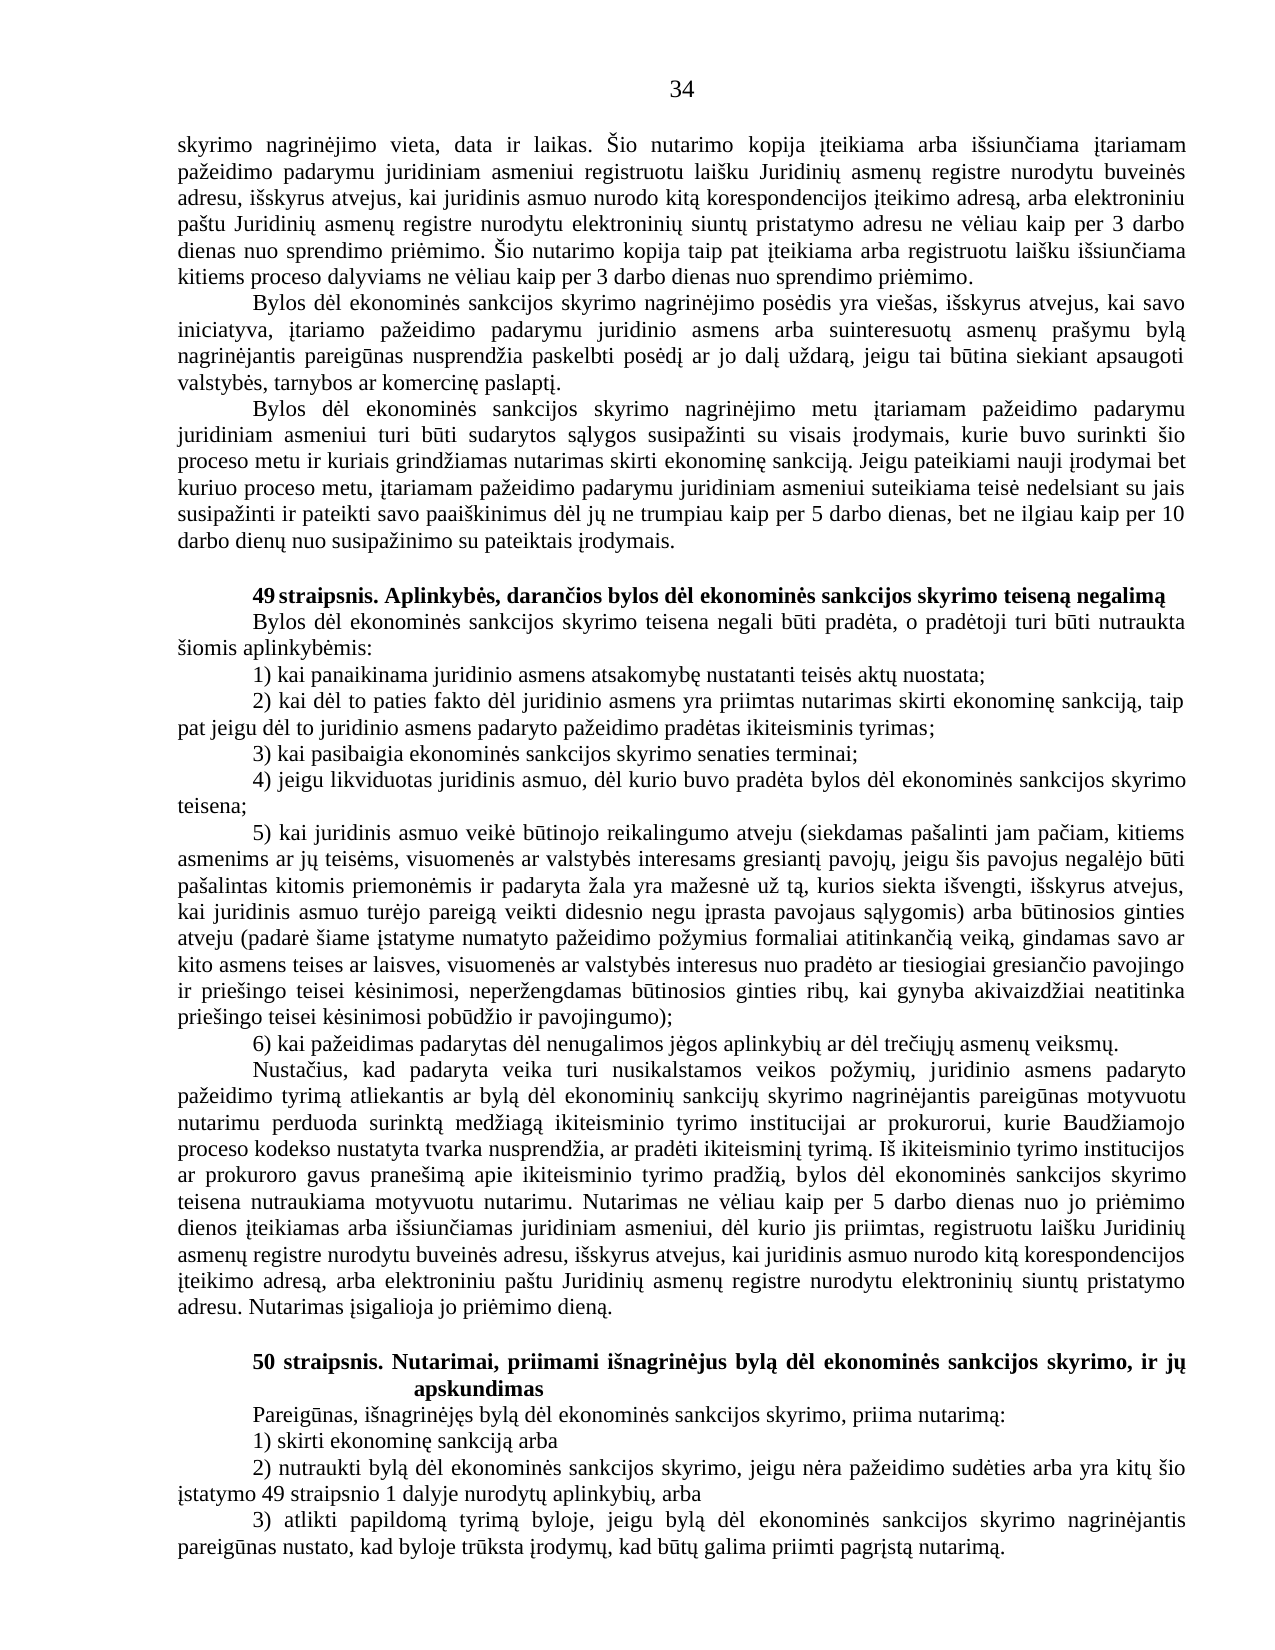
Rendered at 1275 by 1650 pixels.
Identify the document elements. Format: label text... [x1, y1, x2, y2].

text 3) kai pasibaigia ekonominės sankcijos skyrimo senaties terminai; [177, 740, 1186, 766]
text 1) skirti ekonominę sankciją arba [177, 1427, 1186, 1454]
text 49 straipsnis. Aplinkybės, darančios bylos dėl ekonominės sankcijos skyrimo teiseną negalimą [252, 582, 1186, 608]
text 6) kai pažeidimas padarytas dėl nenugalimos jėgos aplinkybių ar dėl trečiųjų asmenų veiksmų. [177, 1030, 1186, 1056]
text 50 straipsnis. Nutarimai, priimami išnagrinėjus bylą dėl ekonominės sankcijos skyrimo, ir jų apskundimas [252, 1348, 1186, 1401]
text Bylos dėl ekonominės sankcijos skyrimo nagrinėjimo metu įtariamam pažeidimo padarymu juridiniam asmeniui turi būti sudarytos sąlygos susipažinti su visais įrodymais, kurie buvo surinkti šio proceso metu ir kuriais grindžiamas nutarimas skirti ekonominę sankciją. Jeigu pateikiami nauji įrodymai bet kuriuo proceso metu, įtariamam pažeidimo padarymu juridiniam asmeniui suteikiama teisė nedelsiant su jais susipažinti ir pateikti savo paaiškinimus dėl jų ne trumpiau kaip per 5 darbo dienas, bet ne ilgiau kaip per 10 darbo dienų nuo susipažinimo su pateiktais įrodymais. [177, 395, 1186, 553]
text 5) kai juridinis asmuo veikė būtinojo reikalingumo atveju (siekdamas pašalinti jam pačiam, kitiems asmenims ar jų teisėms, visuomenės ar valstybės interesams gresiantį pavojų, jeigu šis pavojus negalėjo būti pašalintas kitomis priemonėmis ir padaryta žala yra mažesnė už tą, kurios siekta išvengti, išskyrus atvejus, kai juridinis asmuo turėjo pareigą veikti didesnio negu įprasta pavojaus sąlygomis) arba būtinosios ginties atveju (padarė šiame įstatyme numatyto pažeidimo požymius formaliai atitinkančią veiką, gindamas savo ar kito asmens teises ar laisves, visuomenės ar valstybės interesus nuo pradėto ar tiesiogiai gresiančio pavojingo ir priešingo teisei kėsinimosi, neperžengdamas būtinosios ginties ribų, kai gynyba akivaizdžiai neatitinka priešingo teisei kėsinimosi pobūdžio ir pavojingumo); [177, 819, 1186, 1030]
text skyrimo nagrinėjimo vieta, data ir laikas. Šio nutarimo kopija įteikiama arba išsiunčiama įtariamam pažeidimo padarymu juridiniam asmeniui registruotu laišku Juridinių asmenų registre nurodytu buveinės adresu, išskyrus atvejus, kai juridinis asmuo nurodo kitą korespondencijos įteikimo adresą, arba elektroniniu paštu Juridinių asmenų registre nurodytu elektroninių siuntų pristatymo adresu ne vėliau kaip per 3 darbo dienas nuo sprendimo priėmimo. Šio nutarimo kopija taip pat įteikiama arba registruotu laišku išsiunčiama kitiems proceso dalyviams ne vėliau kaip per 3 darbo dienas nuo sprendimo priėmimo. [177, 131, 1186, 289]
text Bylos dėl ekonominės sankcijos skyrimo nagrinėjimo posėdis yra viešas, išskyrus atvejus, kai savo iniciatyva, įtariamo pažeidimo padarymu juridinio asmens arba suinteresuotų asmenų prašymu bylą nagrinėjantis pareigūnas nusprendžia paskelbti posėdį ar jo dalį uždarą, jeigu tai būtina siekiant apsaugoti valstybės, tarnybos ar komercinę paslaptį. [177, 289, 1186, 395]
text 3) atlikti papildomą tyrimą byloje, jeigu bylą dėl ekonominės sankcijos skyrimo nagrinėjantis pareigūnas nustato, kad byloje trūksta įrodymų, kad būtų galima priimti pagrįstą nutarimą. [177, 1507, 1186, 1559]
text Pareigūnas, išnagrinėjęs bylą dėl ekonominės sankcijos skyrimo, priima nutarimą: [177, 1401, 1186, 1427]
text Nustačius, kad padaryta veika turi nusikalstamos veikos požymių, juridinio asmens padaryto pažeidimo tyrimą atliekantis ar bylą dėl ekonominių sankcijų skyrimo nagrinėjantis pareigūnas motyvuotu nutarimu perduoda surinktą medžiagą ikiteisminio tyrimo institucijai ar prokurorui, kurie Baudžiamojo proceso kodekso nustatyta tvarka nusprendžia, ar pradėti ikiteisminį tyrimą. Iš ikiteisminio tyrimo institucijos ar prokuroro gavus pranešimą apie ikiteisminio tyrimo pradžią, bylos dėl ekonominės sankcijos skyrimo teisena nutraukiama motyvuotu nutarimu. Nutarimas ne vėliau kaip per 5 darbo dienas nuo jo priėmimo dienos įteikiamas arba išsiunčiamas juridiniam asmeniui, dėl kurio jis priimtas, registruotu laišku Juridinių asmenų registre nurodytu buveinės adresu, išskyrus atvejus, kai juridinis asmuo nurodo kitą korespondencijos įteikimo adresą, arba elektroniniu paštu Juridinių asmenų registre nurodytu elektroninių siuntų pristatymo adresu. Nutarimas įsigalioja jo priėmimo dieną. [177, 1056, 1186, 1320]
text Bylos dėl ekonominės sankcijos skyrimo teisena negali būti pradėta, o pradėtoji turi būti nutraukta šiomis aplinkybėmis: [177, 608, 1186, 661]
text 1) kai panaikinama juridinio asmens atsakomybę nustatanti teisės aktų nuostata; [177, 661, 1186, 687]
text 2) nutraukti bylą dėl ekonominės sankcijos skyrimo, jeigu nėra pažeidimo sudėties arba yra kitų šio įstatymo 49 straipsnio 1 dalyje nurodytų aplinkybių, arba [177, 1454, 1186, 1507]
text 4) jeigu likviduotas juridinis asmuo, dėl kurio buvo pradėta bylos dėl ekonominės sankcijos skyrimo teisena; [177, 766, 1186, 819]
text 2) kai dėl to paties fakto dėl juridinio asmens yra priimtas nutarimas skirti ekonominę sankciją, taip pat jeigu dėl to juridinio asmens padaryto pažeidimo pradėtas ikiteisminis tyrimas; [177, 687, 1186, 740]
